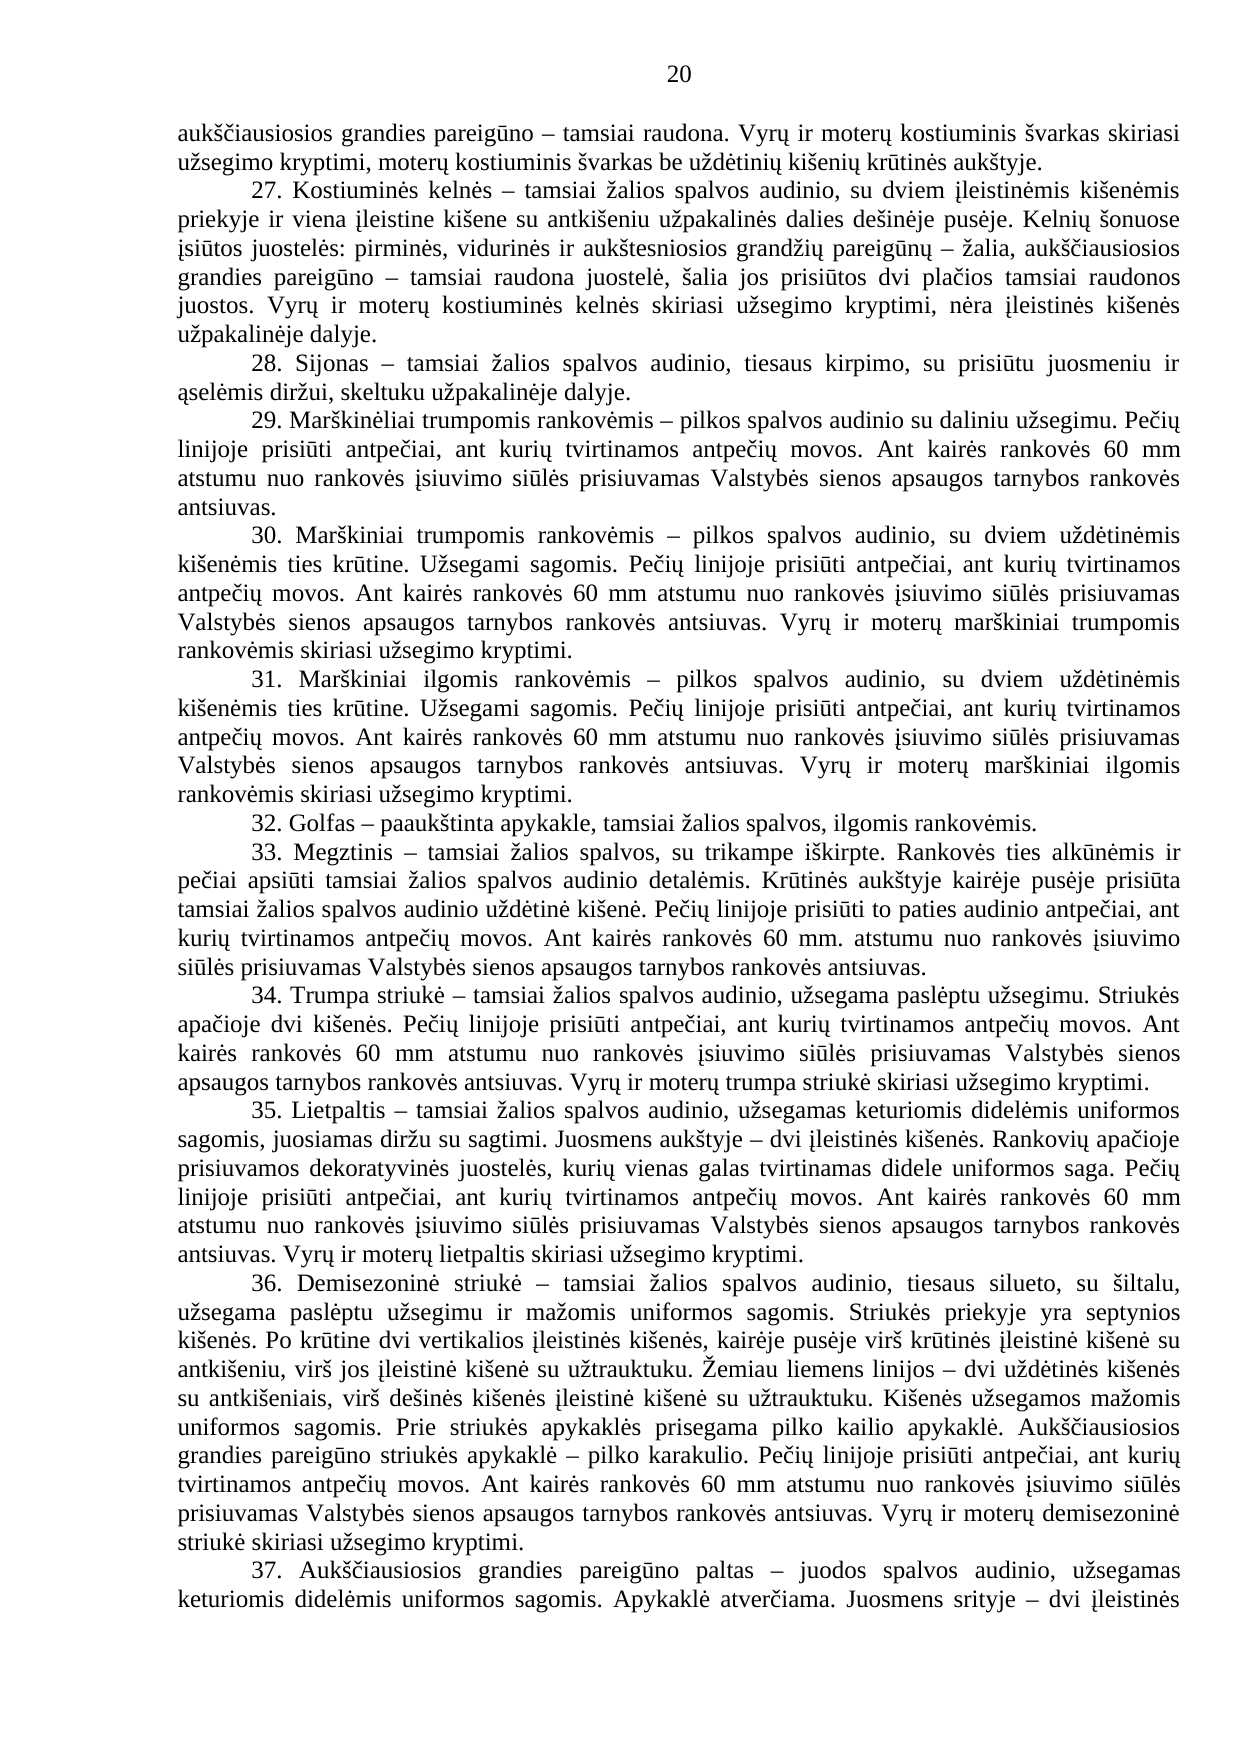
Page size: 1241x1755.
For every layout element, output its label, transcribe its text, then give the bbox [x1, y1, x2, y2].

text 32. Golfas – paaukštinta apykakle, tamsiai žalios spalvos, ilgomis rankovėmis. [177, 808, 1181, 837]
text 27. Kostiuminės kelnės – tamsiai žalios spalvos audinio, su dviem įleistinėmis kišenėmis priekyje ir viena įleistine kišene su antkišeniu užpakalinės dalies dešinėje pusėje. Kelnių šonuose įsiūtos juostelės: pirminės, vidurinės ir aukštesniosios grandžių pareigūnų – žalia, aukščiausiosios grandies pareigūno – tamsiai raudona juostelė, šalia jos prisiūtos dvi plačios tamsiai raudonos juostos. Vyrų ir moterų kostiuminės kelnės skiriasi užsegimo kryptimi, nėra įleistinės kišenės užpakalinėje dalyje. [177, 176, 1181, 348]
text 33. Megztinis – tamsiai žalios spalvos, su trikampe iškirpte. Rankovės ties alkūnėmis ir pečiai apsiūti tamsiai žalios spalvos audinio detalėmis. Krūtinės aukštyje kairėje pusėje prisiūta tamsiai žalios spalvos audinio uždėtinė kišenė. Pečių linijoje prisiūti to paties audinio antpečiai, ant kurių tvirtinamos antpečių movos. Ant kairės rankovės 60 mm. atstumu nuo rankovės įsiuvimo siūlės prisiuvamas Valstybės sienos apsaugos tarnybos rankovės antsiuvas. [177, 837, 1181, 981]
text 37. Aukščiausiosios grandies pareigūno paltas – juodos spalvos audinio, užsegamas keturiomis didelėmis uniformos sagomis. Apykaklė atverčiama. Juosmens srityje – dvi įleistinės [177, 1556, 1181, 1613]
text 35. Lietpaltis – tamsiai žalios spalvos audinio, užsegamas keturiomis didelėmis uniformos sagomis, juosiamas diržu su sagtimi. Juosmens aukštyje – dvi įleistinės kišenės. Rankovių apačioje prisiuvamos dekoratyvinės juostelės, kurių vienas galas tvirtinamas didele uniformos saga. Pečių linijoje prisiūti antpečiai, ant kurių tvirtinamos antpečių movos. Ant kairės rankovės 60 mm atstumu nuo rankovės įsiuvimo siūlės prisiuvamas Valstybės sienos apsaugos tarnybos rankovės antsiuvas. Vyrų ir moterų lietpaltis skiriasi užsegimo kryptimi. [177, 1096, 1181, 1268]
text aukščiausiosios grandies pareigūno – tamsiai raudona. Vyrų ir moterų kostiuminis švarkas skiriasi užsegimo kryptimi, moterų kostiuminis švarkas be uždėtinių kišenių krūtinės aukštyje. [177, 118, 1181, 176]
text 31. Marškiniai ilgomis rankovėmis – pilkos spalvos audinio, su dviem uždėtinėmis kišenėmis ties krūtine. Užsegami sagomis. Pečių linijoje prisiūti antpečiai, ant kurių tvirtinamos antpečių movos. Ant kairės rankovės 60 mm atstumu nuo rankovės įsiuvimo siūlės prisiuvamas Valstybės sienos apsaugos tarnybos rankovės antsiuvas. Vyrų ir moterų marškiniai ilgomis rankovėmis skiriasi užsegimo kryptimi. [177, 664, 1181, 808]
text 30. Marškiniai trumpomis rankovėmis – pilkos spalvos audinio, su dviem uždėtinėmis kišenėmis ties krūtine. Užsegami sagomis. Pečių linijoje prisiūti antpečiai, ant kurių tvirtinamos antpečių movos. Ant kairės rankovės 60 mm atstumu nuo rankovės įsiuvimo siūlės prisiuvamas Valstybės sienos apsaugos tarnybos rankovės antsiuvas. Vyrų ir moterų marškiniai trumpomis rankovėmis skiriasi užsegimo kryptimi. [177, 521, 1181, 664]
text 34. Trumpa striukė – tamsiai žalios spalvos audinio, užsegama paslėptu užsegimu. Striukės apačioje dvi kišenės. Pečių linijoje prisiūti antpečiai, ant kurių tvirtinamos antpečių movos. Ant kairės rankovės 60 mm atstumu nuo rankovės įsiuvimo siūlės prisiuvamas Valstybės sienos apsaugos tarnybos rankovės antsiuvas. Vyrų ir moterų trumpa striukė skiriasi užsegimo kryptimi. [177, 981, 1181, 1096]
text 36. Demisezoninė striukė – tamsiai žalios spalvos audinio, tiesaus silueto, su šiltalu, užsegama paslėptu užsegimu ir mažomis uniformos sagomis. Striukės priekyje yra septynios kišenės. Po krūtine dvi vertikalios įleistinės kišenės, kairėje pusėje virš krūtinės įleistinė kišenė su antkišeniu, virš jos įleistinė kišenė su užtrauktuku. Žemiau liemens linijos – dvi uždėtinės kišenės su antkišeniais, virš dešinės kišenės įleistinė kišenė su užtrauktuku. Kišenės užsegamos mažomis uniformos sagomis. Prie striukės apykaklės prisegama pilko kailio apykaklė. Aukščiausiosios grandies pareigūno striukės apykaklė – pilko karakulio. Pečių linijoje prisiūti antpečiai, ant kurių tvirtinamos antpečių movos. Ant kairės rankovės 60 mm atstumu nuo rankovės įsiuvimo siūlės prisiuvamas Valstybės sienos apsaugos tarnybos rankovės antsiuvas. Vyrų ir moterų demisezoninė striukė skiriasi užsegimo kryptimi. [177, 1268, 1181, 1556]
text 29. Marškinėliai trumpomis rankovėmis – pilkos spalvos audinio su daliniu užsegimu. Pečių linijoje prisiūti antpečiai, ant kurių tvirtinamos antpečių movos. Ant kairės rankovės 60 mm atstumu nuo rankovės įsiuvimo siūlės prisiuvamas Valstybės sienos apsaugos tarnybos rankovės antsiuvas. [177, 406, 1181, 521]
text 28. Sijonas – tamsiai žalios spalvos audinio, tiesaus kirpimo, su prisiūtu juosmeniu ir ąselėmis diržui, skeltuku užpakalinėje dalyje. [177, 348, 1181, 406]
